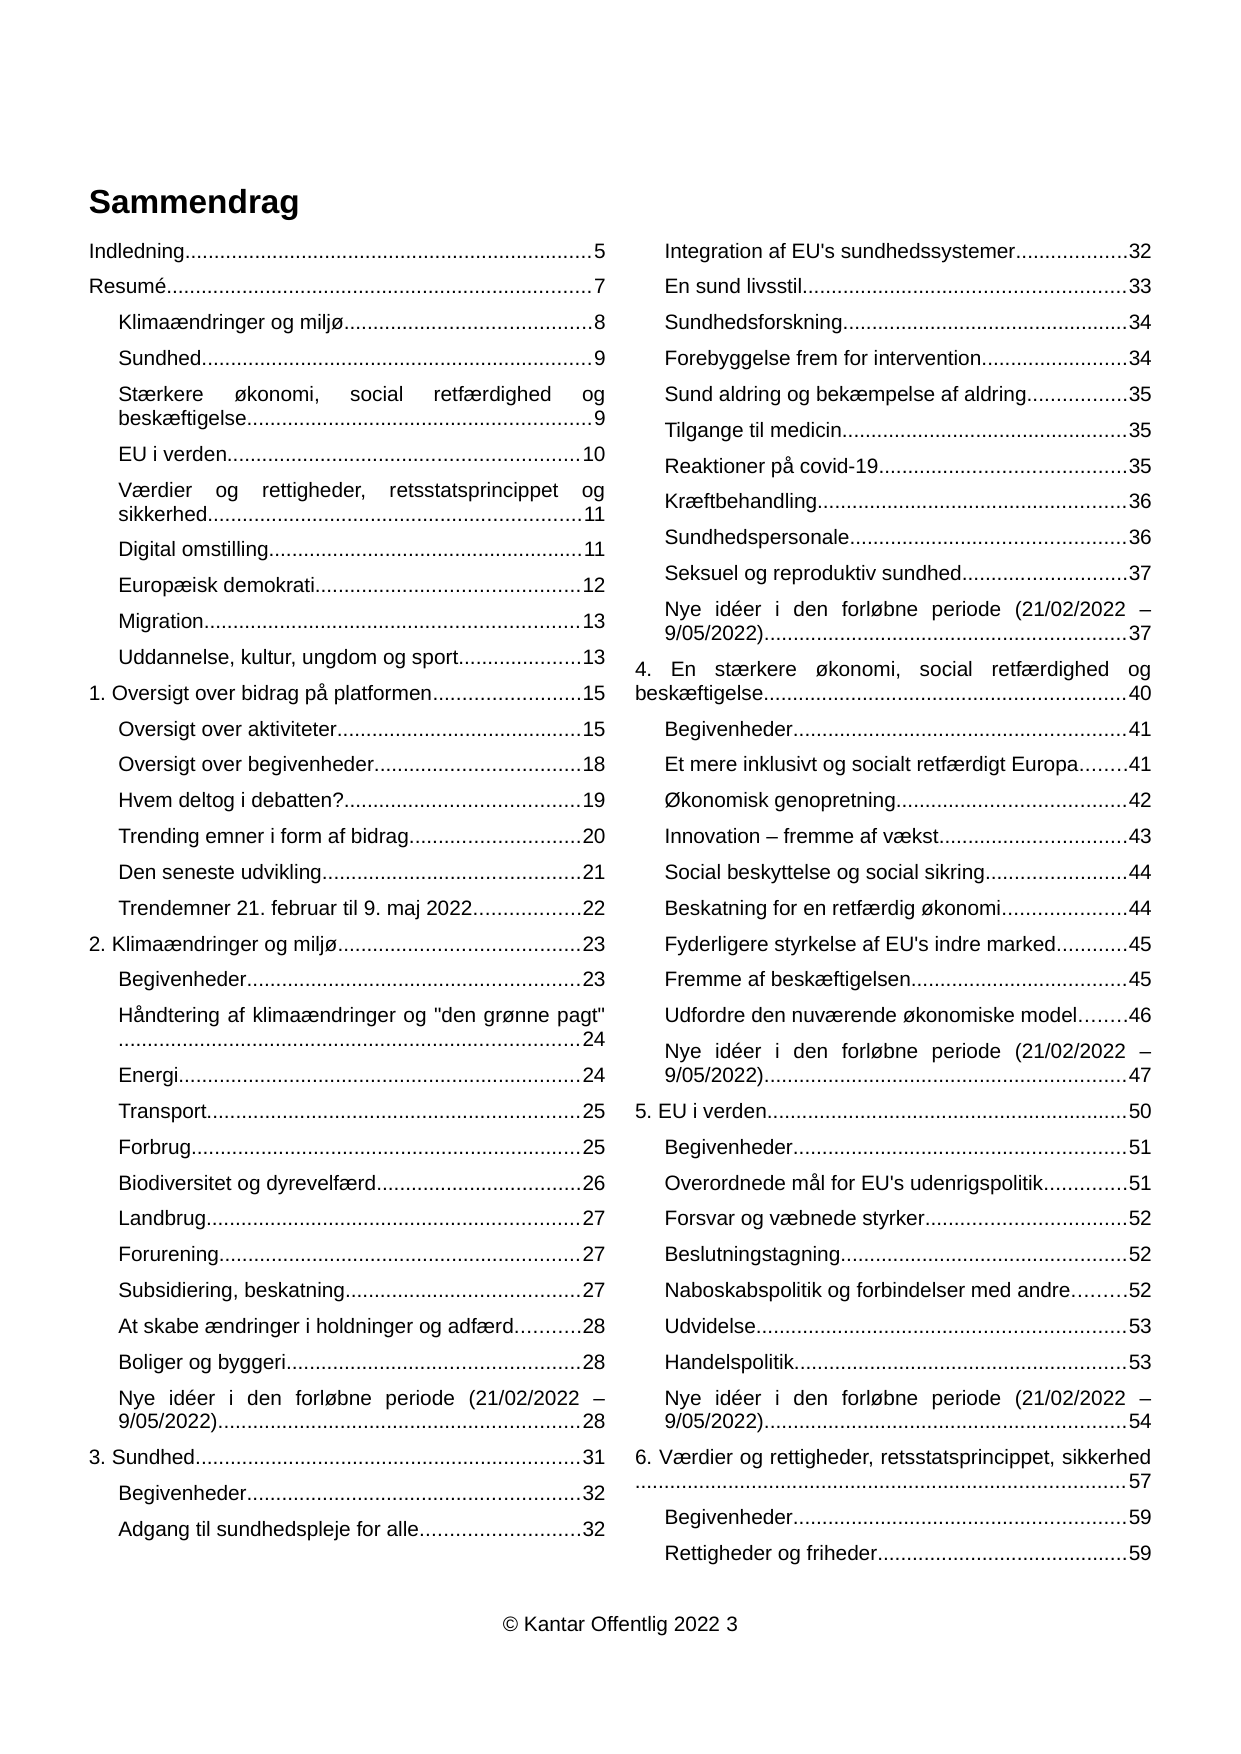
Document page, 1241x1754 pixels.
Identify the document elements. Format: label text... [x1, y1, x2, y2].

text Oversigt over begivenheder 18 [118, 752, 605, 776]
text Resumé 7 [88, 274, 605, 298]
text Overordnede mål for EU's udenrigspolitik 51 [664, 1170, 1152, 1194]
text Handelspolitik 53 [664, 1349, 1152, 1373]
text Forsvar og væbnede styrker 52 [664, 1206, 1152, 1230]
text 6. Værdier og rettigheder, retsstatsprincippet, sikkerhed 57 [635, 1445, 1152, 1493]
text Klimaændringer og miljø 8 [118, 310, 605, 334]
text Tilgange til medicin 35 [664, 418, 1152, 442]
text Rettigheder og friheder 59 [664, 1541, 1152, 1565]
text Et mere inklusivt og socialt retfærdigt Europa 41 [664, 752, 1152, 776]
text At skabe ændringer i holdninger og adfærd 28 [118, 1314, 605, 1338]
text Energi 24 [118, 1063, 605, 1087]
text Trendemner 21. februar til 9. maj 2022 22 [118, 896, 605, 919]
text EU i verden 10 [118, 442, 605, 466]
text 5. EU i verden 50 [635, 1099, 1152, 1123]
text Begivenheder 32 [118, 1481, 605, 1505]
text Nye idéer i den forløbne periode (21/02/2022 – 9/05/2022) 54 [664, 1385, 1152, 1433]
text Fyderligere styrkelse af EU's indre marked 45 [664, 931, 1152, 955]
text Oversigt over aktiviteter 15 [118, 716, 605, 740]
text Sundhed 9 [118, 346, 605, 370]
text 2. Klimaændringer og miljø 23 [88, 931, 605, 955]
text Begivenheder 51 [664, 1134, 1152, 1158]
text 3. Sundhed 31 [88, 1445, 605, 1469]
text Hvem deltog i debatten? 19 [118, 788, 605, 812]
text Adgang til sundhedspleje for alle 32 [118, 1517, 605, 1541]
text Nye idéer i den forløbne periode (21/02/2022 – 9/05/2022) 28 [118, 1385, 605, 1433]
text Begivenheder 41 [664, 716, 1152, 740]
text Forurening 27 [118, 1242, 605, 1266]
text Europæisk demokrati 12 [118, 573, 605, 597]
text Udvidelse 53 [664, 1314, 1152, 1338]
text Økonomisk genopretning 42 [664, 788, 1152, 812]
text Nye idéer i den forløbne periode (21/02/2022 – 9/05/2022) 37 [664, 597, 1152, 645]
text Naboskabspolitik og forbindelser med andre 52 [664, 1278, 1152, 1302]
text Reaktioner på covid-19 35 [664, 453, 1152, 477]
text Digital omstilling 11 [118, 537, 605, 561]
text Forebyggelse frem for intervention 34 [664, 346, 1152, 370]
text Begivenheder 59 [664, 1505, 1152, 1529]
text Subsidiering, beskatning 27 [118, 1278, 605, 1302]
text Den seneste udvikling 21 [118, 860, 605, 884]
text Innovation – fremme af vækst 43 [664, 824, 1152, 848]
text Landbrug 27 [118, 1206, 605, 1230]
text Transport 25 [118, 1099, 605, 1123]
text Stærkere økonomi, social retfærdighed og beskæftigelse 9 [118, 382, 605, 430]
text Nye idéer i den forløbne periode (21/02/2022 – 9/05/2022) 47 [664, 1039, 1152, 1087]
text Indledning 5 [88, 238, 605, 262]
text Forbrug 25 [118, 1134, 605, 1158]
text Fremme af beskæftigelsen 45 [664, 967, 1152, 991]
text Biodiversitet og dyrevelfærd 26 [118, 1170, 605, 1194]
subtitle Sammendrag [88, 182, 1152, 220]
text Håndtering af klimaændringer og "den grønne pagt" 24 [118, 1003, 605, 1051]
text Boliger og byggeri 28 [118, 1349, 605, 1373]
text Begivenheder 23 [118, 967, 605, 991]
text Sundhedsforskning 34 [664, 310, 1152, 334]
text Sundhedspersonale 36 [664, 525, 1152, 549]
text Seksuel og reproduktiv sundhed 37 [664, 561, 1152, 585]
text Kræftbehandling 36 [664, 489, 1152, 513]
text Sund aldring og bekæmpelse af aldring 35 [664, 382, 1152, 406]
text Beslutningstagning 52 [664, 1242, 1152, 1266]
text Værdier og rettigheder, retsstatsprincippet og sikkerhed 11 [118, 477, 605, 525]
text 4. En stærkere økonomi, social retfærdighed og beskæftigelse 40 [635, 657, 1152, 704]
text Beskatning for en retfærdig økonomi 44 [664, 896, 1152, 919]
text Uddannelse, kultur, ungdom og sport 13 [118, 645, 605, 669]
text 1. Oversigt over bidrag på platformen 15 [88, 681, 605, 704]
text Social beskyttelse og social sikring 44 [664, 860, 1152, 884]
text Udfordre den nuværende økonomiske model 46 [664, 1003, 1152, 1027]
text En sund livsstil 33 [664, 274, 1152, 298]
text Trending emner i form af bidrag 20 [118, 824, 605, 848]
text Migration 13 [118, 609, 605, 633]
text Integration af EU's sundhedssystemer 32 [664, 238, 1152, 262]
